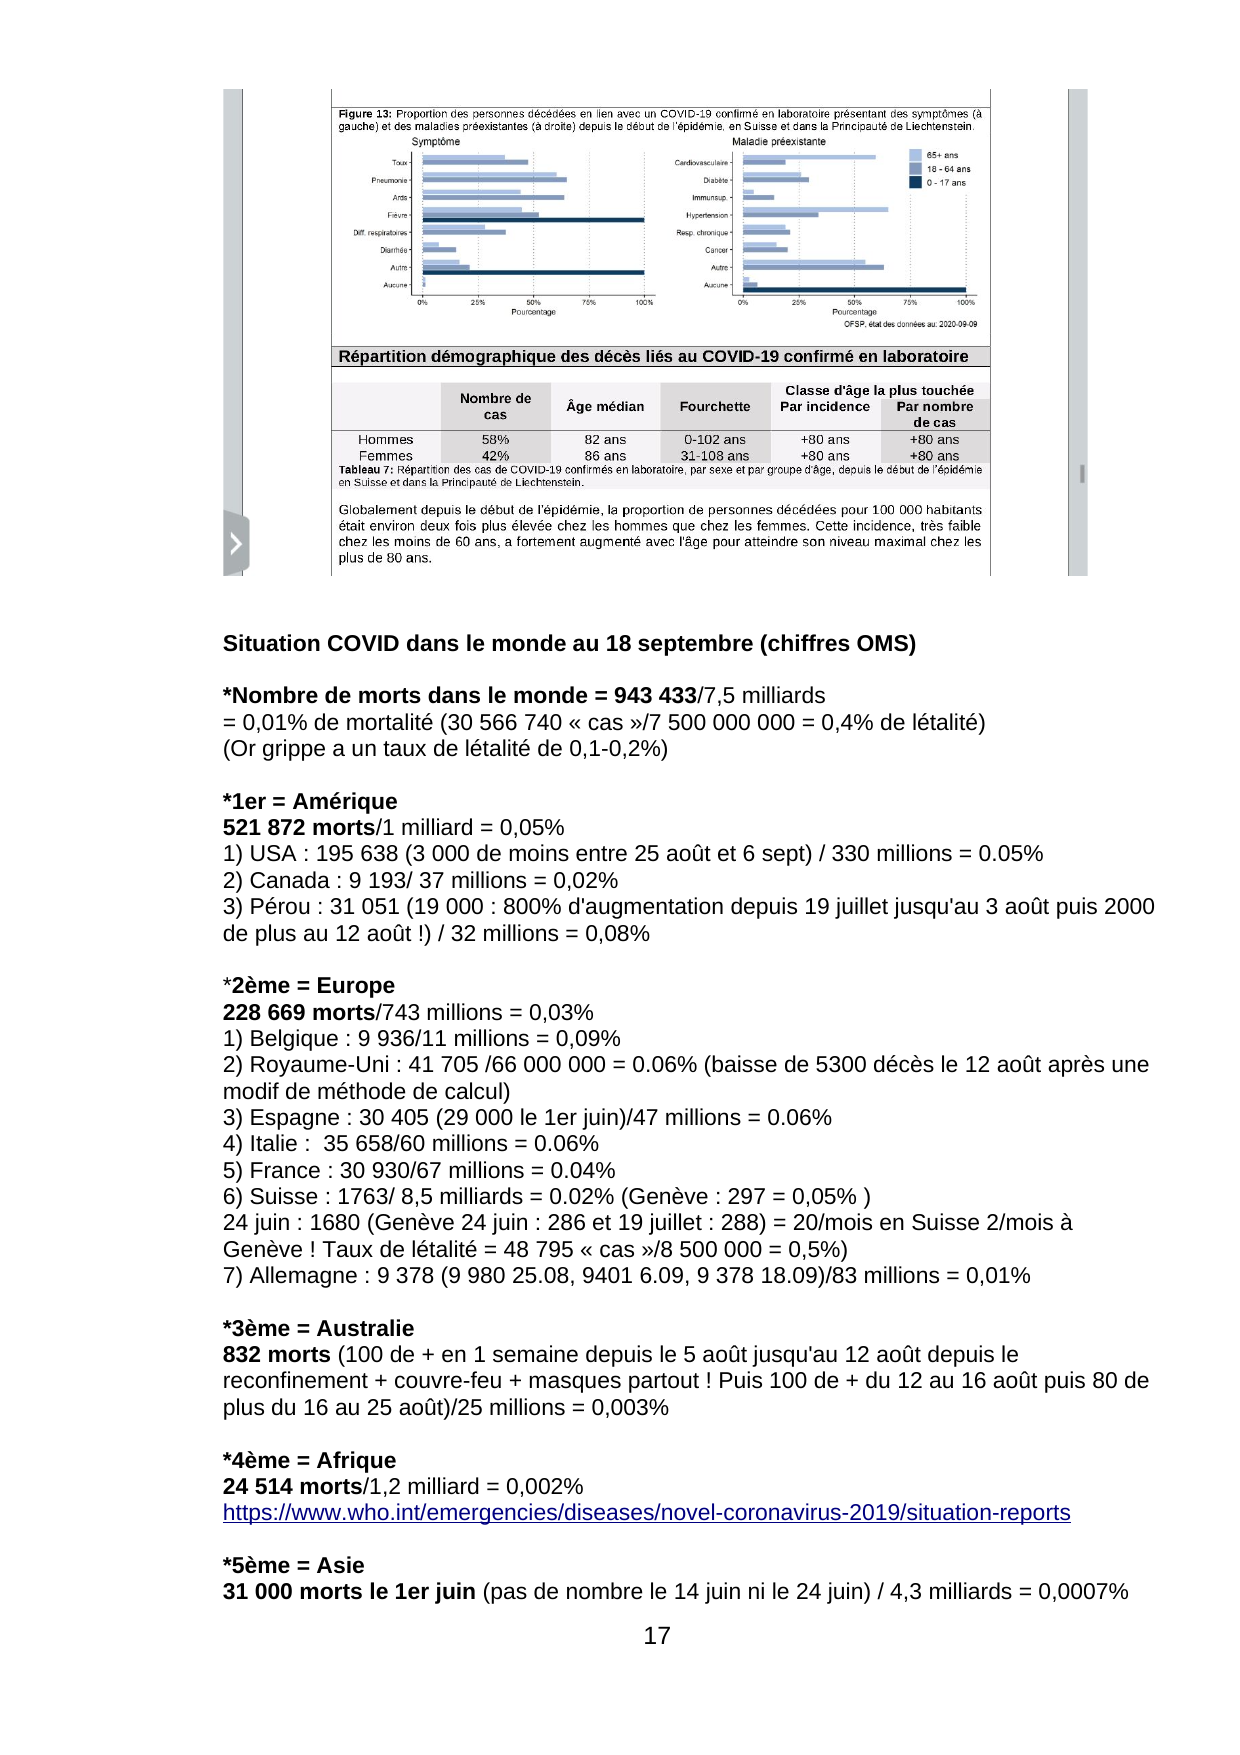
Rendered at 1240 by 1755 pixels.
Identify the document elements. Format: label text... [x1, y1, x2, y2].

list 2) Royaume-Uni : 41 705 /66 000 000 = 0.06% (baisse de 5300 décès le 12 août après une modif de méthode de calcul) [223, 1051, 1167, 1104]
list *4ème = Afrique [223, 1447, 1167, 1473]
list *3ème = Australie [223, 1315, 1167, 1341]
list 24 juin : 1680 (Genève 24 juin : 286 et 19 juillet : 288) = 20/mois en Suisse 2/mois à Genève ! Taux de létalité = 48 795 « cas »/8 500 000 = 0,5%) [223, 1209, 1167, 1262]
list *Nombre de morts dans le monde = 943 433/7,5 milliards [223, 682, 1167, 709]
list 3) Pérou : 31 051 (19 000 : 800% d'augmentation depuis 19 juillet jusqu'au 3 août puis 2000 de plus au 12 août !) / 32 millions = 0,08% [223, 893, 1167, 946]
list 521 872 morts/1 milliard = 0,05% [223, 814, 1167, 840]
list 832 morts (100 de + en 1 semaine depuis le 5 août jusqu'au 12 août depuis le reconfinement + couvre-feu + masques partout ! Puis 100 de + du 12 au 16 août puis 80 de plus du 16 au 25 août)/25 millions = 0,003% [223, 1341, 1167, 1420]
list 228 669 morts/743 millions = 0,03% [223, 998, 1167, 1025]
list 6) Suisse : 1763/ 8,5 milliards = 0.02% (Genève : 297 = 0,05% ) [223, 1183, 1167, 1209]
list *1er = Amérique [223, 788, 1167, 814]
list 4) Italie : 35 658/60 millions = 0.06% [223, 1130, 1167, 1157]
list *5ème = Asie [223, 1552, 1167, 1578]
list Situation COVID dans le monde au 18 septembre (chiffres OMS) [223, 629, 1167, 656]
list 3) Espagne : 30 405 (29 000 le 1er juin)/47 millions = 0.06% [223, 1104, 1167, 1130]
list 7) Allemagne : 9 378 (9 980 25.08, 9401 6.09, 9 378 18.09)/83 millions = 0,01% [223, 1262, 1167, 1288]
list 5) France : 30 930/67 millions = 0.04% [223, 1157, 1167, 1183]
list 24 514 morts/1,2 milliard = 0,002% [223, 1473, 1167, 1499]
list *2ème = Europe [223, 972, 1167, 998]
list = 0,01% de mortalité (30 566 740 « cas »/7 500 000 000 = 0,4% de létalité) [223, 709, 1167, 735]
list 2) Canada : 9 193/ 37 millions = 0,02% [223, 867, 1167, 893]
list 31 000 morts le 1er juin (pas de nombre le 14 juin ni le 24 juin) / 4,3 milliards = 0,0007% [223, 1578, 1167, 1605]
list (Or grippe a un taux de létalité de 0,1-0,2%) [223, 735, 1167, 761]
list 1) Belgique : 9 936/11 millions = 0,09% [223, 1025, 1167, 1051]
list 1) USA : 195 638 (3 000 de moins entre 25 août et 6 sept) / 330 millions = 0.05% [223, 840, 1167, 867]
list https://www.who.int/emergencies/diseases/novel-coronavirus-2019/situation-reports [223, 1499, 1167, 1526]
